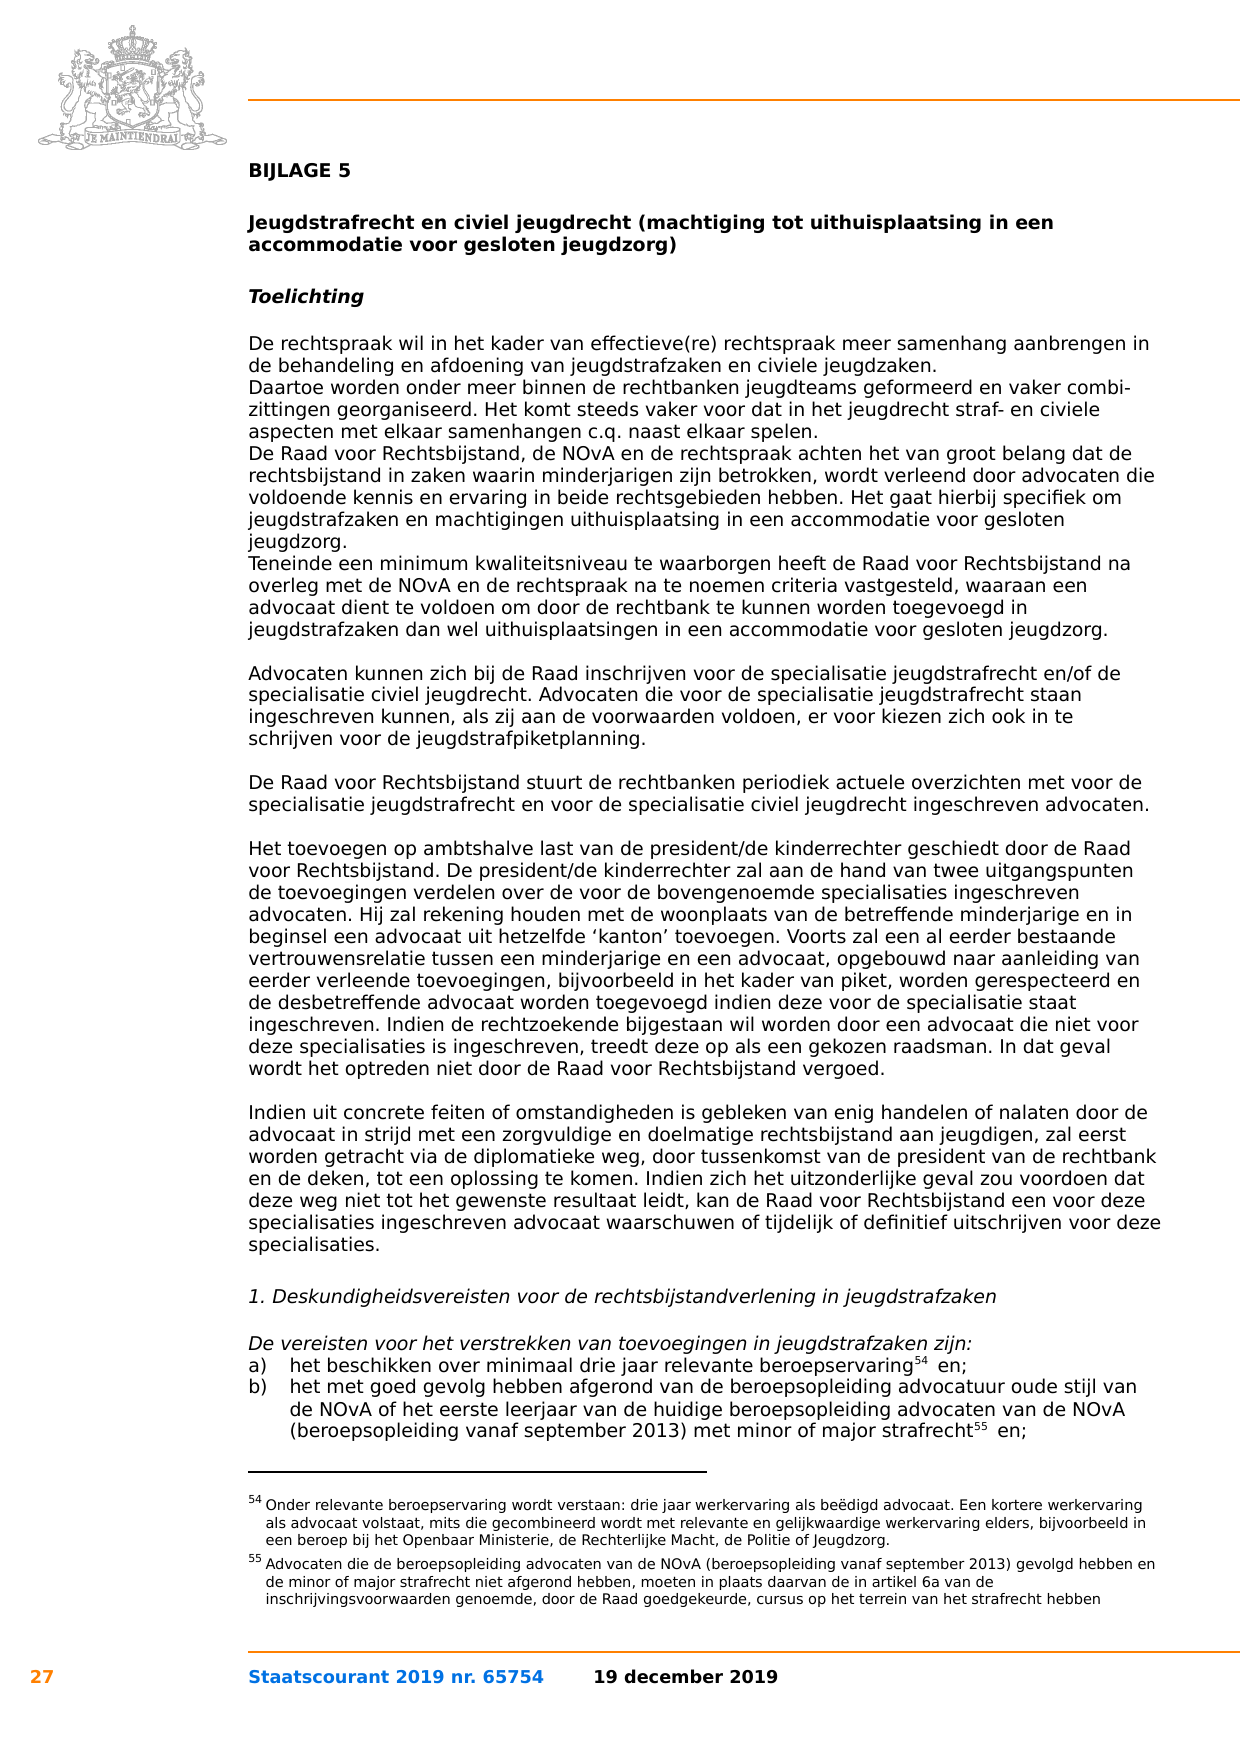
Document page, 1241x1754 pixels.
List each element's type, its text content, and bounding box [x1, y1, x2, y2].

picture [38, 25, 227, 150]
text Advocaten die de beroepsopleiding advocaten van de NOvA (beroepsopleiding vanaf september 2013) gevolgd hebben en de minor of major strafrecht niet afgerond hebben, moeten in plaats daarvan de in artikel 6a van de inschrijvingsvoorwaarden genoemde, door de Raad goedgekeurde, cursus op het terrein van het strafrecht hebben [248, 1552, 1163, 1608]
subtitle BIJLAGE 5 [248, 160, 1163, 182]
text De rechtspraak wil in het kader van effectieve(re) rechtspraak meer samenhang aanbrengen in de behandeling en afdoening van jeugdstrafzaken en civiele jeugdzaken. [248, 333, 1163, 377]
text Teneinde een minimum kwaliteitsniveau te waarborgen heeft de Raad voor Rechtsbijstand na overleg met de NOvA en de rechtspraak na te noemen criteria vastgesteld, waaraan een advocaat dient te voldoen om door de rechtbank te kunnen worden toegevoegd in jeugdstrafzaken dan wel uithuisplaatsingen in een accommodatie voor gesloten jeugdzorg. [248, 553, 1163, 641]
text Advocaten kunnen zich bij de Raad inschrijven voor de specialisatie jeugdstrafrecht en/of de specialisatie civiel jeugdrecht. Advocaten die voor de specialisatie jeugdstrafrecht staan ingeschreven kunnen, als zij aan de voorwaarden voldoen, er voor kiezen zich ook in te schrijven voor de jeugdstrafpiketplanning. [248, 662, 1163, 750]
subtitle Jeugdstrafrecht en civiel jeugdrecht (machtiging tot uithuisplaatsing in een accommodatie voor gesloten jeugdzorg) [248, 212, 1163, 256]
text b) het met goed gevolg hebben afgerond van de beroepsopleiding advocatuur oude stijl van de NOvA of het eerste leerjaar van de huidige beroepsopleiding advocaten van de NOvA (beroepsopleiding vanaf september 2013) met minor of major strafrecht en; [248, 1376, 1163, 1442]
text a) het beschikken over minimaal drie jaar relevante beroepservaring en; [248, 1354, 1163, 1376]
subtitle 1. Deskundigheidsvereisten voor de rechtsbijstandverlening in jeugdstrafzaken [248, 1286, 1163, 1307]
text Het toevoegen op ambtshalve last van de president/de kinderrechter geschiedt door de Raad voor Rechtsbijstand. De president/de kinderrechter zal aan de hand van twee uitgangspunten de toevoegingen verdelen over de voor de bovengenoemde specialisaties ingeschreven advocaten. Hij zal rekening houden met de woonplaats van de betreffende minderjarige en in beginsel een advocaat uit hetzelfde ‘kanton’ toevoegen. Voorts zal een al eerder bestaande vertrouwensrelatie tussen een minderjarige en een advocaat, opgebouwd naar aanleiding van eerder verleende toevoegingen, bijvoorbeeld in het kader van piket, worden gerespecteerd en de desbetreffende advocaat worden toegevoegd indien deze voor de specialisatie staat ingeschreven. Indien de rechtzoekende bijgestaan wil worden door een advocaat die niet voor deze specialisaties is ingeschreven, treedt deze op als een gekozen raadsman. In dat geval wordt het optreden niet door de Raad voor Rechtsbijstand vergoed. [248, 838, 1163, 1080]
text Daartoe worden onder meer binnen de rechtbanken jeugdteams geformeerd en vaker combi-zittingen georganiseerd. Het komt steeds vaker voor dat in het jeugdrecht straf- en civiele aspecten met elkaar samenhangen c.q. naast elkaar spelen. [248, 377, 1163, 443]
text De Raad voor Rechtsbijstand, de NOvA en de rechtspraak achten het van groot belang dat de rechtsbijstand in zaken waarin minderjarigen zijn betrokken, wordt verleend door advocaten die voldoende kennis en ervaring in beide rechtsgebieden hebben. Het gaat hierbij specifiek om jeugdstrafzaken en machtigingen uithuisplaatsing in een accommodatie voor gesloten jeugdzorg. [248, 443, 1163, 553]
text Indien uit concrete feiten of omstandigheden is gebleken van enig handelen of nalaten door de advocaat in strijd met een zorgvuldige en doelmatige rechtsbijstand aan jeugdigen, zal eerst worden getracht via de diplomatieke weg, door tussenkomst van de president van de rechtbank en de deken, tot een oplossing te komen. Indien zich het uitzonderlijke geval zou voordoen dat deze weg niet tot het gewenste resultaat leidt, kan de Raad voor Rechtsbijstand een voor deze specialisaties ingeschreven advocaat waarschuwen of tijdelijk of definitief uitschrijven voor deze specialisaties. [248, 1102, 1163, 1256]
text Onder relevante beroepservaring wordt verstaan: drie jaar werkervaring als beëdigd advocaat. Een kortere werkervaring als advocaat volstaat, mits die gecombineerd wordt met relevante en gelijkwaardige werkervaring elders, bijvoorbeeld in een beroep bij het Openbaar Ministerie, de Rechterlijke Macht, de Politie of Jeugdzorg. [248, 1493, 1163, 1549]
text De Raad voor Rechtsbijstand stuurt de rechtbanken periodiek actuele overzichten met voor de specialisatie jeugdstrafrecht en voor de specialisatie civiel jeugdrecht ingeschreven advocaten. [248, 772, 1163, 816]
text De vereisten voor het verstrekken van toevoegingen in jeugdstrafzaken zijn: [248, 1332, 1163, 1354]
subtitle Toelichting [248, 286, 1163, 308]
